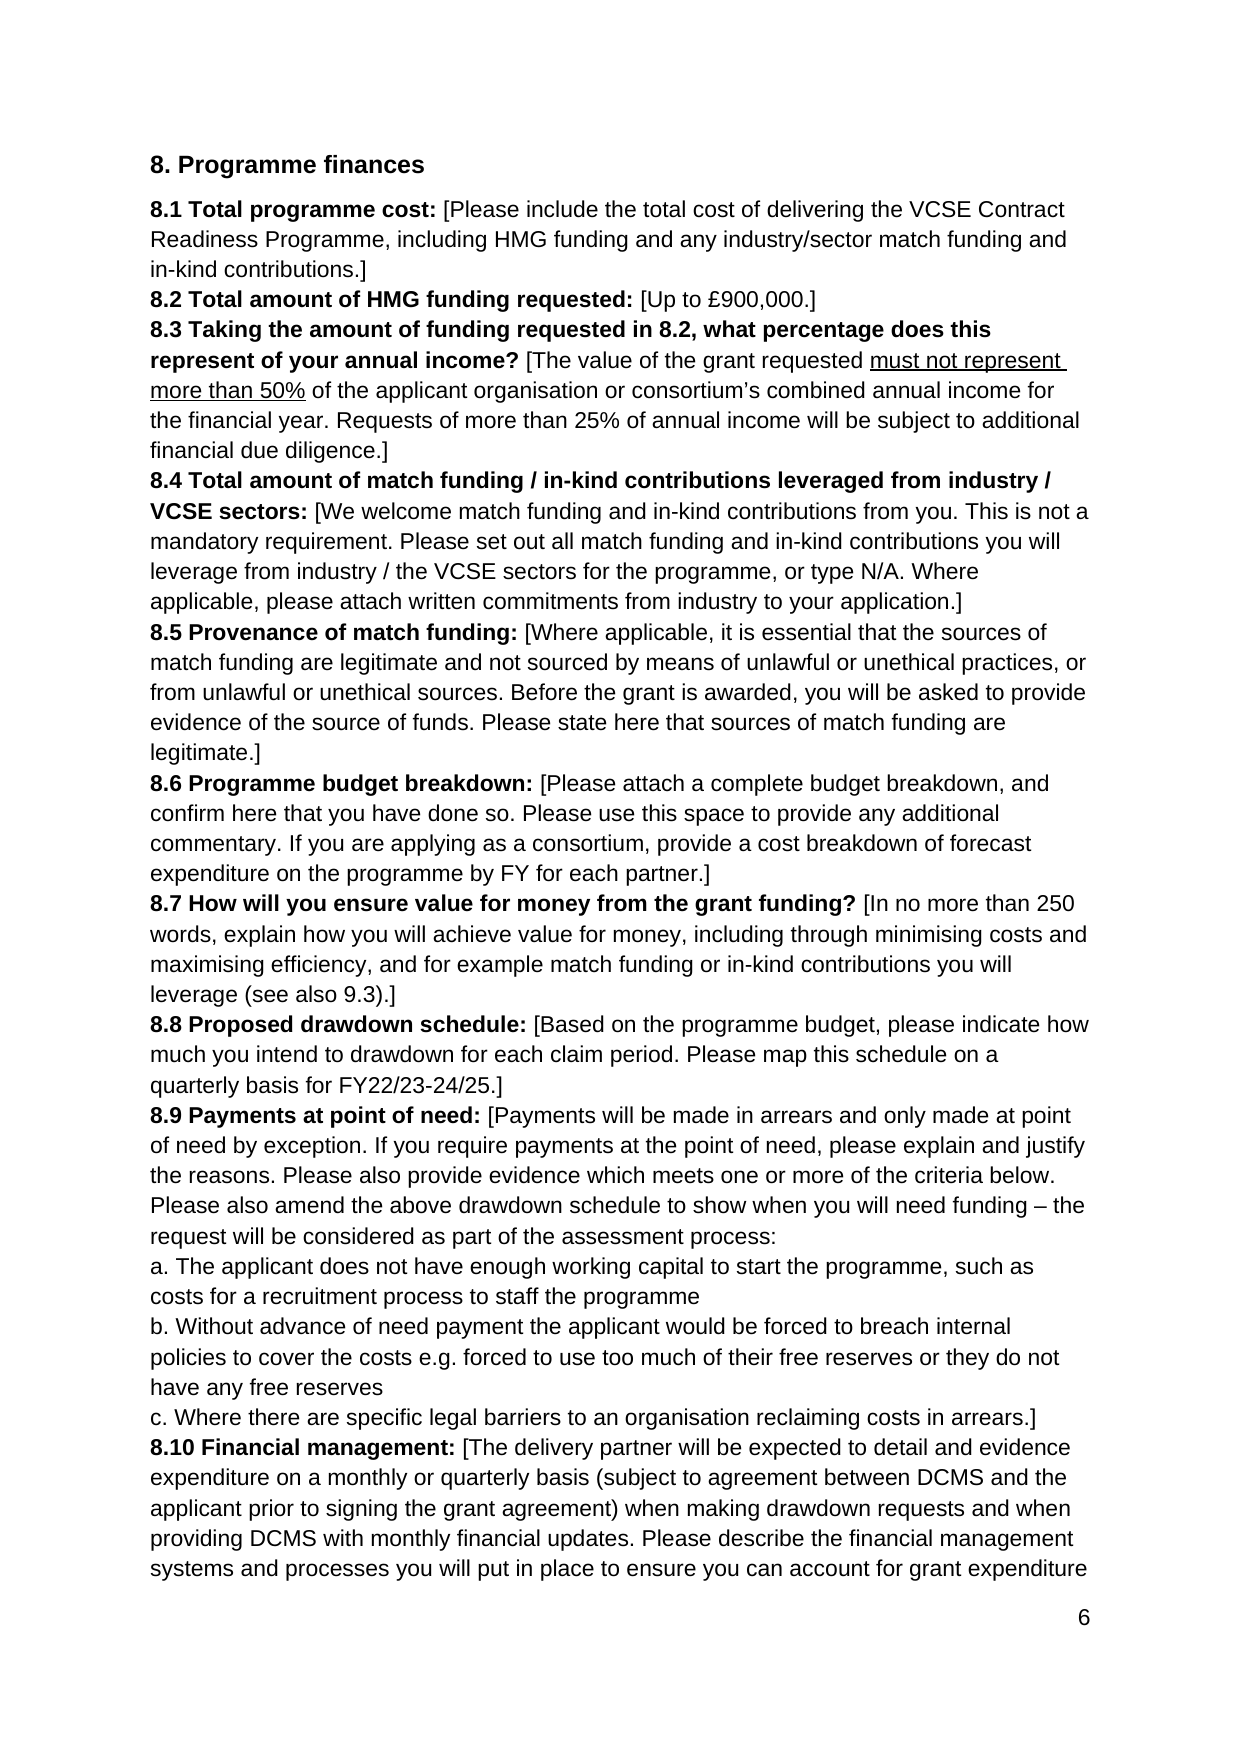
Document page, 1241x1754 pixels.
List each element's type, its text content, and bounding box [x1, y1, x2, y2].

text 8.6 Programme budget breakdown: [Please attach a complete budget breakdown, and confirm here that you have done so. Please use this space to provide any additional commentary. If you are applying as a consortium, provide a cost breakdown of forecast expenditure on the programme by FY for each partner.] [150, 769, 1090, 886]
text 8.4 Total amount of match funding / in-kind contributions leveraged from industry / VCSE sectors: [We welcome match funding and in-kind contributions from you. This is not a mandatory requirement. Please set out all match funding and in-kind contributions you will leverage from industry / the VCSE sectors for the programme, or type N/A. Where applicable, please attach written commitments from industry to your application.] [150, 467, 1090, 614]
text 8.2 Total amount of HMG funding requested: [Up to £900,000.] [150, 286, 1090, 312]
text 8.3 Taking the amount of funding requested in 8.2, what percentage does this represent of your annual income? [The value of the grant requested must not represent more than 50% of the applicant organisation or consortium’s combined annual income for the financial year. Requests of more than 25% of annual income will be subject to additional financial due diligence.] [150, 316, 1090, 463]
text 8.5 Provenance of match funding: [Where applicable, it is essential that the sources of match funding are legitimate and not sourced by means of unlawful or unethical practices, or from unlawful or unethical sources. Before the grant is awarded, you will be asked to provide evidence of the source of funds. Please state here that sources of match funding are legitimate.] [150, 618, 1090, 766]
text c. Where there are specific legal barriers to an organisation reclaiming costs in arrears.] [150, 1404, 1090, 1430]
text a. The applicant does not have enough working capital to start the programme, such as costs for a recruitment process to staff the programme [150, 1253, 1090, 1309]
text 8.9 Payments at point of need: [Payments will be made in arrears and only made at point of need by exception. If you require payments at the point of need, please explain and justify the reasons. Please also provide evidence which meets one or more of the criteria below. Please also amend the above drawdown schedule to show when you will need funding – the request will be considered as part of the assessment process: [150, 1102, 1090, 1249]
text 8.10 Financial management: [The delivery partner will be expected to detail and evidence expenditure on a monthly or quarterly basis (subject to agreement between DCMS and the applicant prior to signing the grant agreement) when making drawdown requests and when providing DCMS with monthly financial updates. Please describe the financial management systems and processes you will put in place to ensure you can account for grant expenditure [150, 1434, 1090, 1581]
text b. Without advance of need payment the applicant would be forced to breach internal policies to cover the costs e.g. forced to use too much of their free reserves or they do not have any free reserves [150, 1313, 1090, 1400]
text 8.1 Total programme cost: [Please include the total cost of delivering the VCSE Contract Readiness Programme, including HMG funding and any industry/sector match funding and in-kind contributions.] [150, 196, 1090, 282]
text 8.7 How will you ensure value for money from the grant funding? [In no more than 250 words, explain how you will achieve value for money, including through minimising costs and maximising efficiency, and for example match funding or in-kind contributions you will leverage (see also 9.3).] [150, 890, 1090, 1007]
text 8.8 Proposed drawdown schedule: [Based on the programme budget, please indicate how much you intend to drawdown for each claim period. Please map this schedule on a quarterly basis for FY22/23-24/25.] [150, 1011, 1090, 1098]
subtitle 8. Programme finances [150, 150, 1090, 179]
